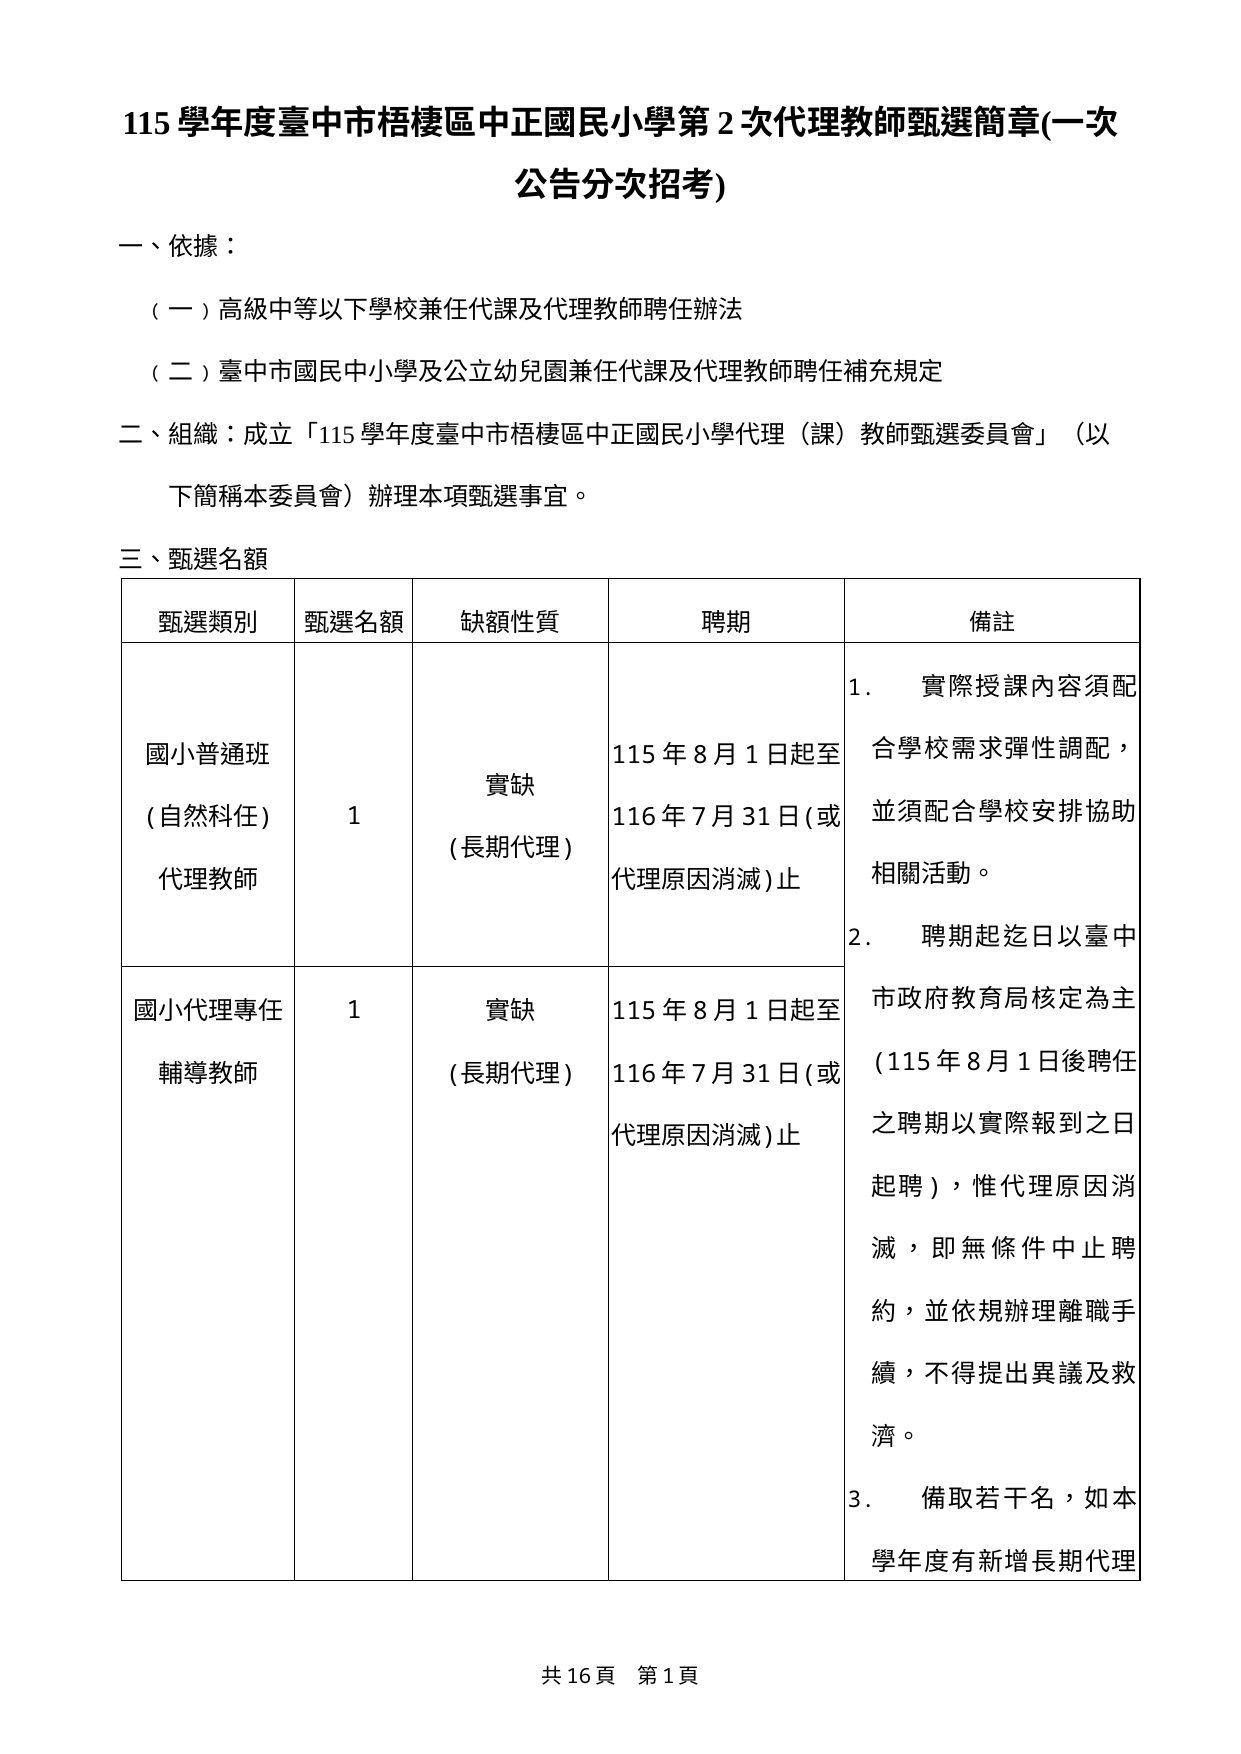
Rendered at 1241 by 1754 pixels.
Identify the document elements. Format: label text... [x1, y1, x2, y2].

text 115學年度臺中市梧棲區中正國民小學第2次代理教師甄選簡章(一次公告分次招考) [118, 78, 1122, 203]
table_header 甄選類別 [122, 579, 294, 642]
table_cell 115年8月1日起至116年7月31日(或代理原因消滅)止 [609, 967, 844, 1580]
table_cell 實缺 (長期代理) [413, 967, 608, 1580]
table_cell 1 [295, 643, 412, 966]
table_header 備註 [845, 579, 1139, 642]
text ﹙一﹚高級中等以下學校兼任代課及代理教師聘任辦法 [143, 266, 1122, 328]
table_header 缺額性質 [413, 579, 608, 642]
table_header 甄選名額 [295, 579, 412, 642]
text 二、組織：成立「115學年度臺中市梧棲區中正國民小學代理（課）教師甄選委員會」（以下簡稱本委員會）辦理本項甄選事宜。 [118, 391, 1122, 516]
table_cell 115年8月1日起至116年7月31日(或代理原因消滅)止 [609, 643, 844, 966]
table_cell 國小普通班 (自然科任) 代理教師 [122, 643, 294, 966]
text 一、依據： [118, 203, 1122, 266]
table_header 聘期 [609, 579, 844, 642]
text 三、甄選名額 [118, 516, 1122, 578]
table_cell 實缺 (長期代理) [413, 643, 608, 966]
table_cell 實際授課內容須配合學校需求彈性調配，並須配合學校安排協助相關活動。 聘期起迄日以臺中市政府教育局核定為主(115年8月1日後聘任之聘期以實際報到之日起聘)，惟代理原因消滅，即無條件中止聘約，並依規辦理離職手續，不得提出異議及救濟。 備取若干名，如本學年度有新增長期代理教師缺額，得由備取人員依備取順序進用，候用期限至116年6月30日止；候用期間如有違反報名資格條件者，取消備取資格。 [845, 643, 1139, 1580]
table_cell 國小代理專任輔導教師 [122, 967, 294, 1580]
text ﹙二﹚臺中市國民中小學及公立幼兒園兼任代課及代理教師聘任補充規定 [143, 328, 1122, 391]
table_cell 1 [295, 967, 412, 1580]
